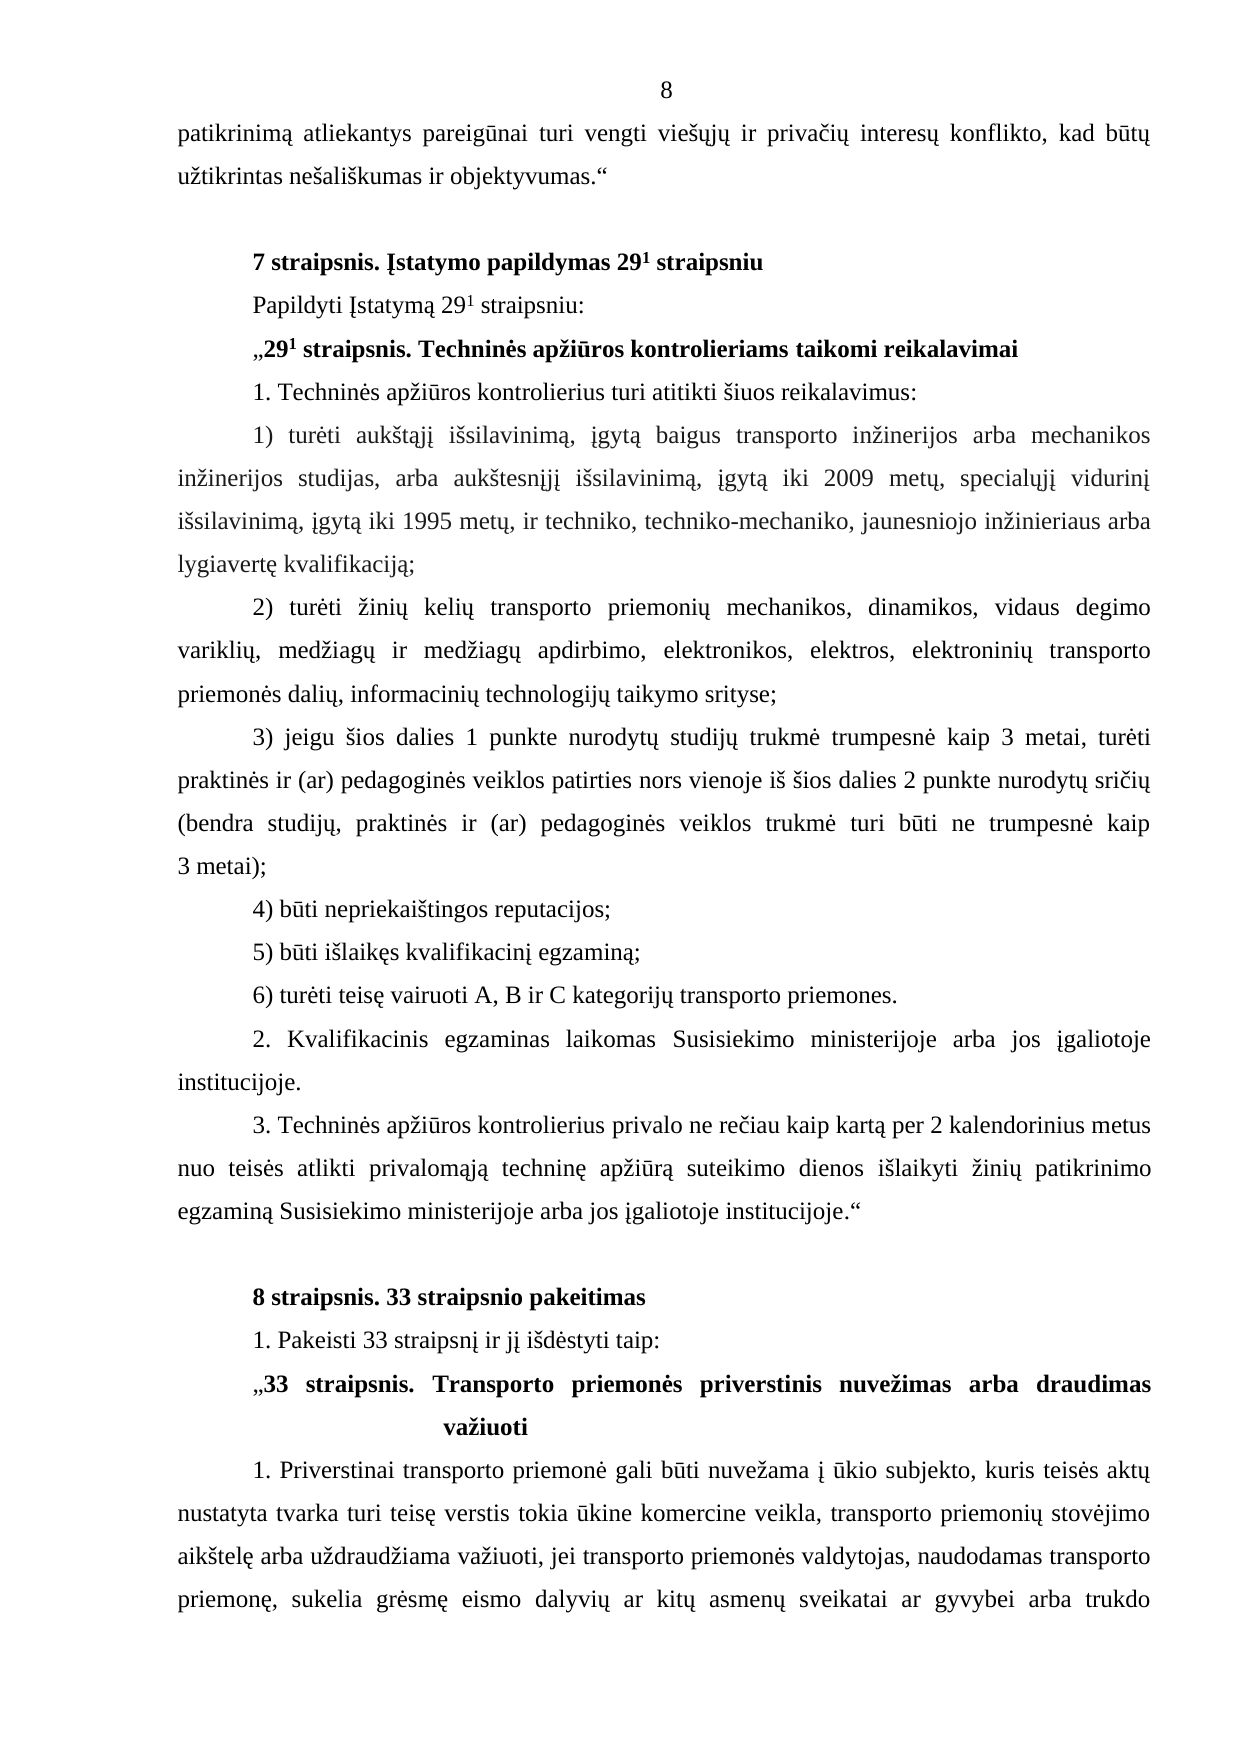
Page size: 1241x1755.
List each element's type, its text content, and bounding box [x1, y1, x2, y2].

text 1. Priverstinai transporto priemonė gali būti nuvežama į ūkio subjekto, kuris teisės aktų nustatyta tvarka turi teisę verstis tokia ūkine komercine veikla, transporto priemonių stovėjimo aikštelę arba uždraudžiama važiuoti, jei transporto priemonės valdytojas, naudodamas transporto priemonę, sukelia grėsmę eismo dalyvių ar kitų asmenų sveikatai ar gyvybei arba trukdo [177, 1455, 1152, 1613]
text 5) būti išlaikęs kvalifikacinį egzaminą; [177, 937, 1152, 966]
text 1) turėti aukštąjį išsilavinimą, įgytą baigus transporto inžinerijos arba mechanikos inžinerijos studijas, arba aukštesnįjį išsilavinimą, įgytą iki 2009 metų, specialųjį vidurinį išsilavinimą, įgytą iki 1995 metų, ir techniko, techniko-mechaniko, jaunesniojo inžinieriaus arba lygiavertę kvalifikaciją; [177, 420, 1152, 578]
text Papildyti Įstatymą 291 straipsniu: [177, 291, 1152, 319]
text 3. Techninės apžiūros kontrolierius privalo ne rečiau kaip kartą per 2 kalendorinius metus nuo teisės atlikti privalomąją techninę apžiūrą suteikimo dienos išlaikyti žinių patikrinimo egzaminą Susisiekimo ministerijoje arba jos įgaliotoje institucijoje.“ [177, 1110, 1152, 1225]
text 1. Pakeisti 33 straipsnį ir jį išdėstyti taip: [177, 1326, 1152, 1354]
text 1. Techninės apžiūros kontrolierius turi atitikti šiuos reikalavimus: [177, 377, 1152, 406]
text „291 straipsnis. Techninės apžiūros kontrolieriams taikomi reikalavimai [177, 334, 1152, 362]
text 3) jeigu šios dalies 1 punkte nurodytų studijų trukmė trumpesnė kaip 3 metai, turėti praktinės ir (ar) pedagoginės veiklos patirties nors vienoje iš šios dalies 2 punkte nurodytų sričių (bendra studijų, praktinės ir (ar) pedagoginės veiklos trukmė turi būti ne trumpesnė kaip 3 metai); [177, 722, 1152, 880]
text 2. Kvalifikacinis egzaminas laikomas Susisiekimo ministerijoje arba jos įgaliotoje institucijoje. [177, 1024, 1152, 1096]
text 8 straipsnis. 33 straipsnio pakeitimas [177, 1282, 1152, 1311]
text 7 straipsnis. Įstatymo papildymas 291 straipsniu [177, 247, 1152, 276]
text 4) būti nepriekaištingos reputacijos; [177, 894, 1152, 923]
text 2) turėti žinių kelių transporto priemonių mechanikos, dinamikos, vidaus degimo variklių, medžiagų ir medžiagų apdirbimo, elektronikos, elektros, elektroninių transporto priemonės dalių, informacinių technologijų taikymo srityse; [177, 592, 1152, 707]
text patikrinimą atliekantys pareigūnai turi vengti viešųjų ir privačių interesų konflikto, kad būtų užtikrintas nešališkumas ir objektyvumas.“ [177, 118, 1152, 190]
text „33 straipsnis. Transporto priemonės priverstinis nuvežimas arba draudimas važiuoti [252, 1369, 1152, 1441]
text 6) turėti teisę vairuoti A, B ir C kategorijų transporto priemones. [177, 981, 1152, 1009]
